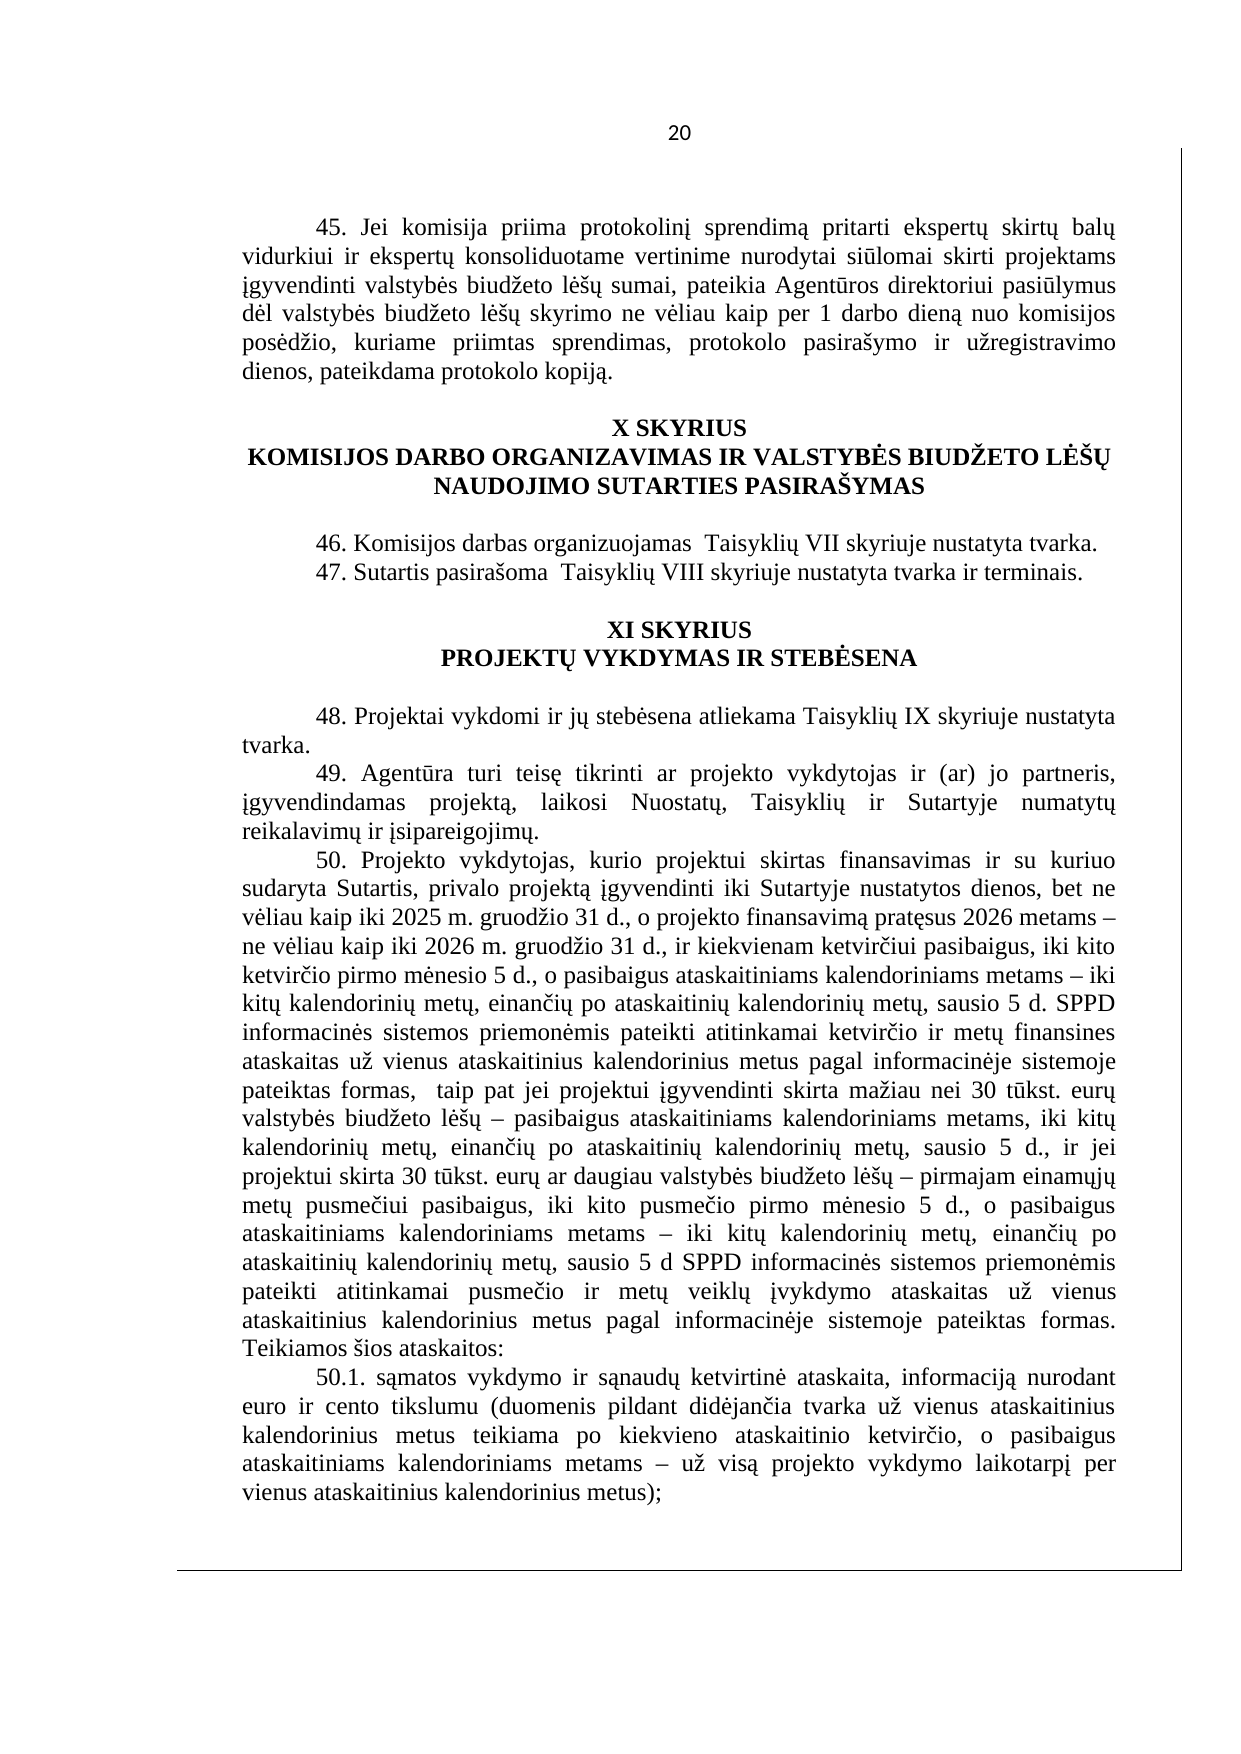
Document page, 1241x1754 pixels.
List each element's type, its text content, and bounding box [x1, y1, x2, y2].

text 47. Sutartis pasirašoma Taisyklių VIII skyriuje nustatyta tvarka ir terminais. [177, 557, 1181, 586]
text 49. Agentūra turi teisę tikrinti ar projekto vykdytojas ir (ar) jo partneris, įgyvendindamas projektą, laikosi Nuostatų, Taisyklių ir Sutartyje numatytų reikalavimų ir įsipareigojimų. [177, 758, 1181, 845]
text XI SKYRIUS [177, 615, 1181, 643]
text X SKYRIUS [177, 413, 1181, 442]
text 46. Komisijos darbas organizuojamas Taisyklių VII skyriuje nustatyta tvarka. [177, 528, 1181, 557]
text PROJEKTŲ VYKDYMAS IR STEBĖSENA [177, 643, 1181, 672]
text 50.1. sąmatos vykdymo ir sąnaudų ketvirtinė ataskaita, informaciją nurodant euro ir cento tikslumu (duomenis pildant didėjančia tvarka už vienus ataskaitinius kalendorinius metus teikiama po kiekvieno ataskaitinio ketvirčio, o pasibaigus ataskaitiniams kalendoriniams metams – už visą projekto vykdymo laikotarpį per vienus ataskaitinius kalendorinius metus); [177, 1362, 1181, 1570]
text KOMISIJOS DARBO ORGANIZAVIMAS IR VALSTYBĖS BIUDŽETO LĖŠŲ NAUDOJIMO SUTARTIES PASIRAŠYMAS [177, 442, 1181, 500]
text 45. Jei komisija priima protokolinį sprendimą pritarti ekspertų skirtų balų vidurkiui ir ekspertų konsoliduotame vertinime nurodytai siūlomai skirti projektams įgyvendinti valstybės biudžeto lėšų sumai, pateikia Agentūros direktoriui pasiūlymus dėl valstybės biudžeto lėšų skyrimo ne vėliau kaip per 1 darbo dieną nuo komisijos posėdžio, kuriame priimtas sprendimas, protokolo pasirašymo ir užregistravimo dienos, pateikdama protokolo kopiją. [177, 148, 1181, 385]
text 50. Projekto vykdytojas, kurio projektui skirtas finansavimas ir su kuriuo sudaryta Sutartis, privalo projektą įgyvendinti iki Sutartyje nustatytos dienos, bet ne vėliau kaip iki 2025 m. gruodžio 31 d., o projekto finansavimą pratęsus 2026 metams – ne vėliau kaip iki 2026 m. gruodžio 31 d., ir kiekvienam ketvirčiui pasibaigus, iki kito ketvirčio pirmo mėnesio 5 d., o pasibaigus ataskaitiniams kalendoriniams metams – iki kitų kalendorinių metų, einančių po ataskaitinių kalendorinių metų, sausio 5 d. SPPD informacinės sistemos priemonėmis pateikti atitinkamai ketvirčio ir metų finansines ataskaitas už vienus ataskaitinius kalendorinius metus pagal informacinėje sistemoje pateiktas formas, taip pat jei projektui įgyvendinti skirta mažiau nei 30 tūkst. eurų valstybės biudžeto lėšų – pasibaigus ataskaitiniams kalendoriniams metams, iki kitų kalendorinių metų, einančių po ataskaitinių kalendorinių metų, sausio 5 d., ir jei projektui skirta 30 tūkst. eurų ar daugiau valstybės biudžeto lėšų – pirmajam einamųjų metų pusmečiui pasibaigus, iki kito pusmečio pirmo mėnesio 5 d., o pasibaigus ataskaitiniams kalendoriniams metams – iki kitų kalendorinių metų, einančių po ataskaitinių kalendorinių metų, sausio 5 d SPPD informacinės sistemos priemonėmis pateikti atitinkamai pusmečio ir metų veiklų įvykdymo ataskaitas už vienus ataskaitinius kalendorinius metus pagal informacinėje sistemoje pateiktas formas. Teikiamos šios ataskaitos: [177, 845, 1181, 1362]
text 48. Projektai vykdomi ir jų stebėsena atliekama Taisyklių IX skyriuje nustatyta tvarka. [177, 701, 1181, 758]
